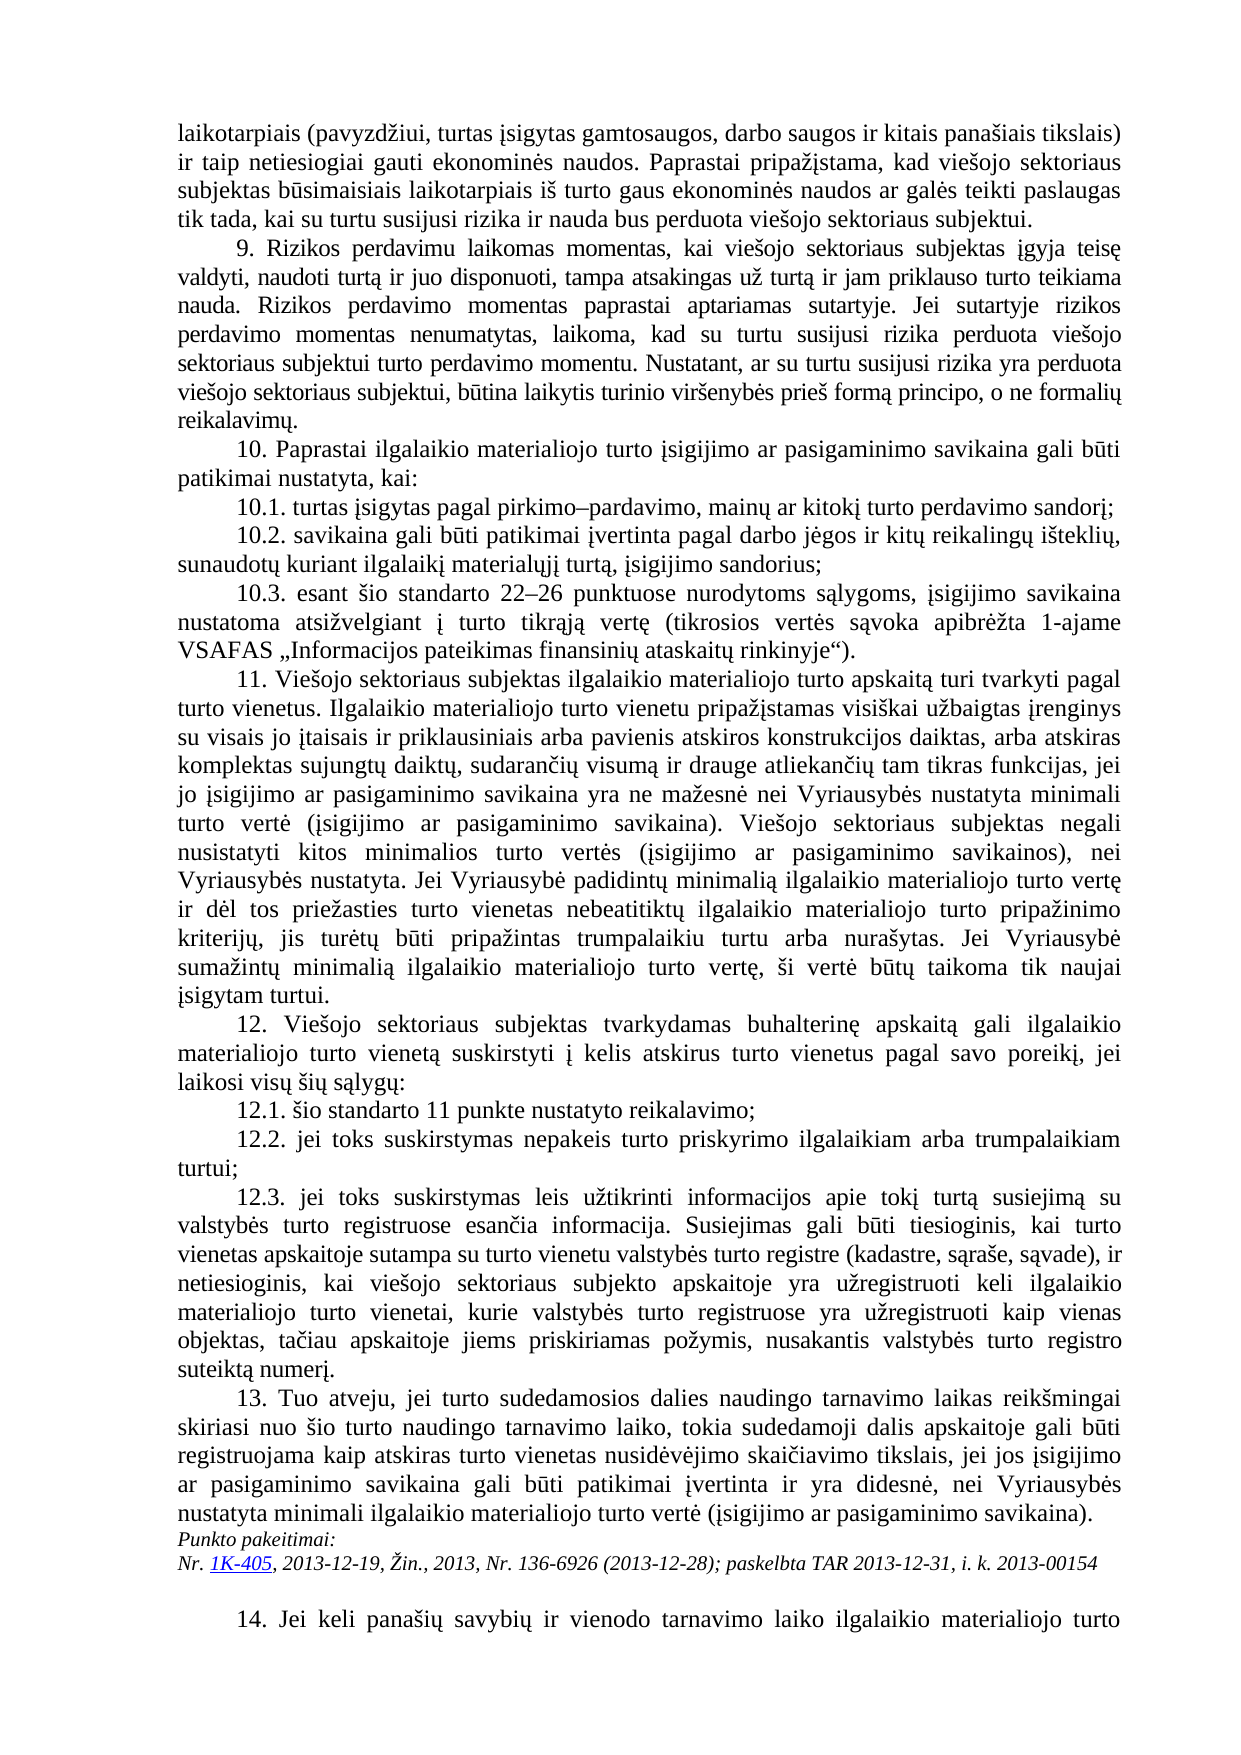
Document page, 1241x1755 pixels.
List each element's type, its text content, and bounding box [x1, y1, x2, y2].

text Nr. 1K-405, 2013-12-19, Žin., 2013, Nr. 136-6926 (2013-12-28); paskelbta TAR 2013-12-31, i. k. 2013-00154 [177, 1551, 1122, 1575]
text 10.3. esant šio standarto 22–26 punktuose nurodytoms sąlygoms, įsigijimo savikaina nustatoma atsižvelgiant į turto tikrąją vertę (tikrosios vertės sąvoka apibrėžta 1-ajame VSAFAS „Informacijos pateikimas finansinių ataskaitų rinkinyje“). [177, 578, 1122, 664]
text 11. Viešojo sektoriaus subjektas ilgalaikio materialiojo turto apskaitą turi tvarkyti pagal turto vienetus. Ilgalaikio materialiojo turto vienetu pripažįstamas visiškai užbaigtas įrenginys su visais jo įtaisais ir priklausiniais arba pavienis atskiros konstrukcijos daiktas, arba atskiras komplektas sujungtų daiktų, sudarančių visumą ir drauge atliekančių tam tikras funkcijas, jei jo įsigijimo ar pasigaminimo savikaina yra ne mažesnė nei Vyriausybės nustatyta minimali turto vertė (įsigijimo ar pasigaminimo savikaina). Viešojo sektoriaus subjektas negali nusistatyti kitos minimalios turto vertės (įsigijimo ar pasigaminimo savikainos), nei Vyriausybės nustatyta. Jei Vyriausybė padidintų minimalią ilgalaikio materialiojo turto vertę ir dėl tos priežasties turto vienetas nebeatitiktų ilgalaikio materialiojo turto pripažinimo kriterijų, jis turėtų būti pripažintas trumpalaikiu turtu arba nurašytas. Jei Vyriausybė sumažintų minimalią ilgalaikio materialiojo turto vertę, ši vertė būtų taikoma tik naujai įsigytam turtui. [177, 664, 1122, 1009]
text Punkto pakeitimai: [177, 1527, 1122, 1551]
text 10. Paprastai ilgalaikio materialiojo turto įsigijimo ar pasigaminimo savikaina gali būti patikimai nustatyta, kai: [177, 434, 1122, 492]
text 14. Jei keli panašių savybių ir vienodo tarnavimo laiko ilgalaikio materialiojo turto [177, 1604, 1122, 1632]
text 10.1. turtas įsigytas pagal pirkimo–pardavimo, mainų ar kitokį turto perdavimo sandorį; [177, 492, 1122, 521]
text 13. Tuo atveju, jei turto sudedamosios dalies naudingo tarnavimo laikas reikšmingai skiriasi nuo šio turto naudingo tarnavimo laiko, tokia sudedamoji dalis apskaitoje gali būti registruojama kaip atskiras turto vienetas nusidėvėjimo skaičiavimo tikslais, jei jos įsigijimo ar pasigaminimo savikaina gali būti patikimai įvertinta ir yra didesnė, nei Vyriausybės nustatyta minimali ilgalaikio materialiojo turto vertė (įsigijimo ar pasigaminimo savikaina). [177, 1383, 1122, 1527]
text 9. Rizikos perdavimu laikomas momentas, kai viešojo sektoriaus subjektas įgyja teisę valdyti, naudoti turtą ir juo disponuoti, tampa atsakingas už turtą ir jam priklauso turto teikiama nauda. Rizikos perdavimo momentas paprastai aptariamas sutartyje. Jei sutartyje rizikos perdavimo momentas nenumatytas, laikoma, kad su turtu susijusi rizika perduota viešojo sektoriaus subjektui turto perdavimo momentu. Nustatant, ar su turtu susijusi rizika yra perduota viešojo sektoriaus subjektui, būtina laikytis turinio viršenybės prieš formą principo, o ne formalių reikalavimų. [177, 233, 1122, 434]
text 12. Viešojo sektoriaus subjektas tvarkydamas buhalterinę apskaitą gali ilgalaikio materialiojo turto vienetą suskirstyti į kelis atskirus turto vienetus pagal savo poreikį, jei laikosi visų šių sąlygų: [177, 1009, 1122, 1096]
text laikotarpiais (pavyzdžiui, turtas įsigytas gamtosaugos, darbo saugos ir kitais panašiais tikslais) ir taip netiesiogiai gauti ekonominės naudos. Paprastai pripažįstama, kad viešojo sektoriaus subjektas būsimaisiais laikotarpiais iš turto gaus ekonominės naudos ar galės teikti paslaugas tik tada, kai su turtu susijusi rizika ir nauda bus perduota viešojo sektoriaus subjektui. [177, 118, 1122, 233]
text 12.2. jei toks suskirstymas nepakeis turto priskyrimo ilgalaikiam arba trumpalaikiam turtui; [177, 1124, 1122, 1182]
text 10.2. savikaina gali būti patikimai įvertinta pagal darbo jėgos ir kitų reikalingų išteklių, sunaudotų kuriant ilgalaikį materialųjį turtą, įsigijimo sandorius; [177, 521, 1122, 578]
text 12.1. šio standarto 11 punkte nustatyto reikalavimo; [177, 1096, 1122, 1124]
text 12.3. jei toks suskirstymas leis užtikrinti informacijos apie tokį turtą susiejimą su valstybės turto registruose esančia informacija. Susiejimas gali būti tiesioginis, kai turto vienetas apskaitoje sutampa su turto vienetu valstybės turto registre (kadastre, sąraše, sąvade), ir netiesioginis, kai viešojo sektoriaus subjekto apskaitoje yra užregistruoti keli ilgalaikio materialiojo turto vienetai, kurie valstybės turto registruose yra užregistruoti kaip vienas objektas, tačiau apskaitoje jiems priskiriamas požymis, nusakantis valstybės turto registro suteiktą numerį. [177, 1182, 1122, 1383]
